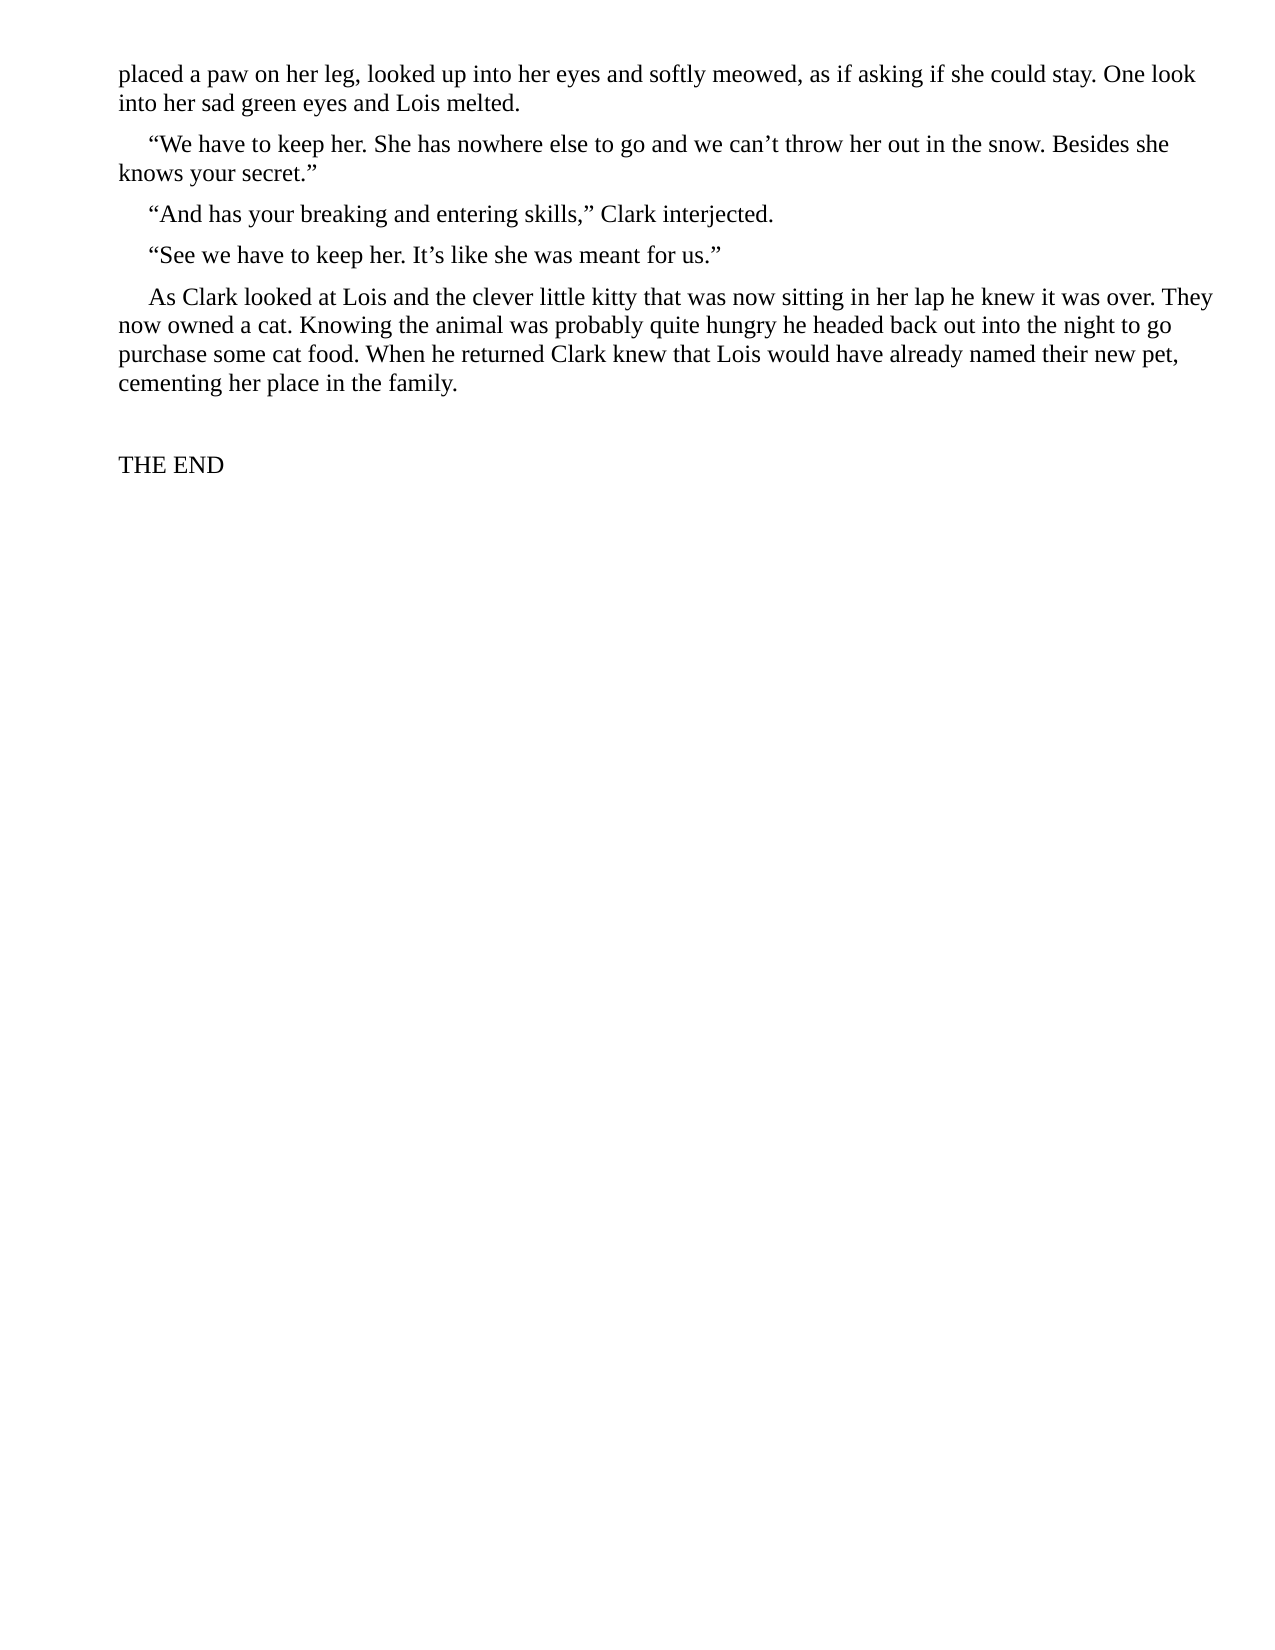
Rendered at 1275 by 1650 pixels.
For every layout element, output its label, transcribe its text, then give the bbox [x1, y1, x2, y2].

text THE END [118, 450, 1216, 479]
text “And has your breaking and entering skills,” Clark interjected. [118, 199, 1216, 228]
text As Clark looked at Lois and the clever little kitty that was now sitting in her lap he knew it was over. They now owned a cat. Knowing the animal was probably quite hungry he headed back out into the night to go purchase some cat food. When he returned Clark knew that Lois would have already named their new pet, cementing her place in the family. [118, 282, 1216, 397]
text “See we have to keep her. It’s like she was meant for us.” [118, 240, 1216, 269]
text placed a paw on her leg, looked up into her eyes and softly meowed, as if asking if she could stay. One look into her sad green eyes and Lois melted. [118, 59, 1216, 117]
text “We have to keep her. She has nowhere else to go and we can’t throw her out in the snow. Besides she knows your secret.” [118, 129, 1216, 187]
